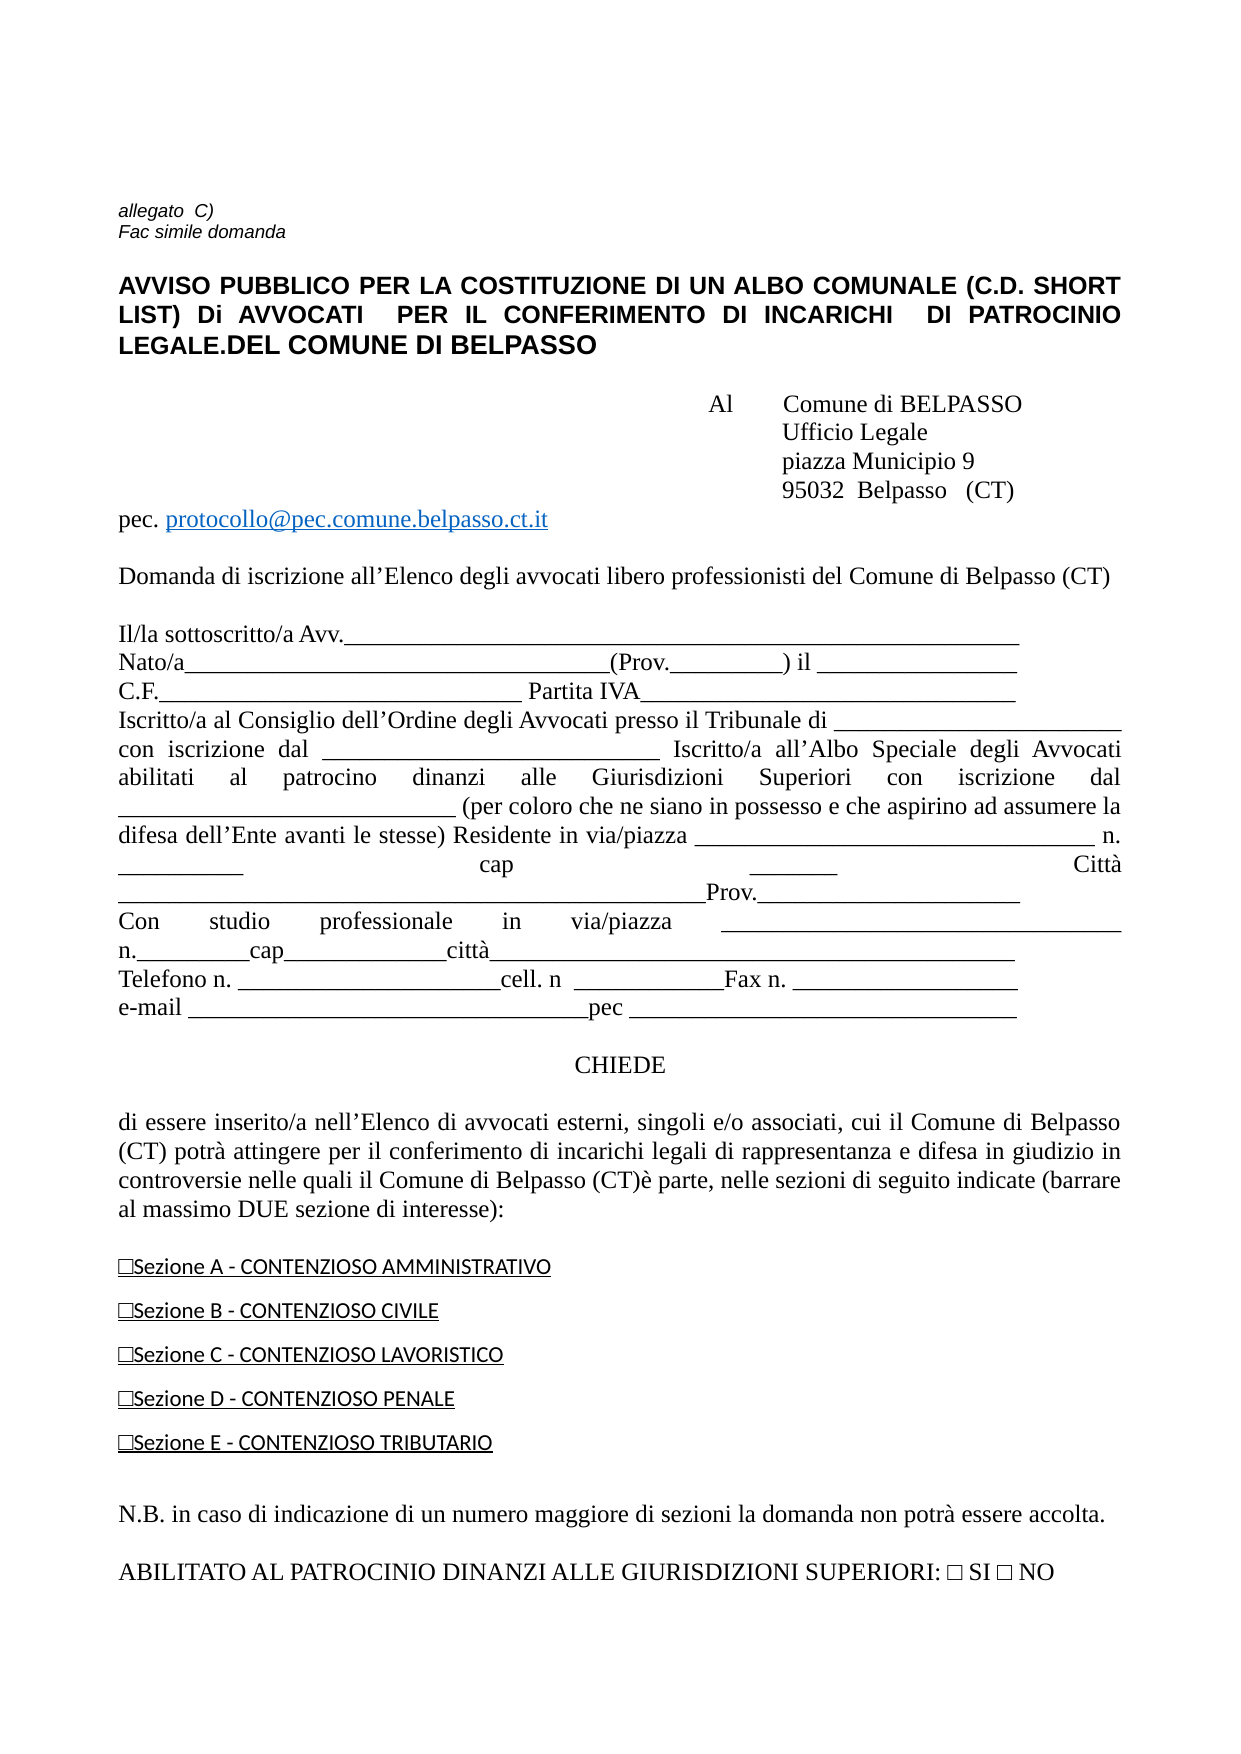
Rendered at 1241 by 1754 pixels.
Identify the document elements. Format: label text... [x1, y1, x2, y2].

text □Sezione C - CONTENZIOSO LAVORISTICO [118, 1339, 1122, 1368]
text allegato C) [118, 199, 1122, 221]
text CHIEDE [118, 1050, 1122, 1079]
text Con studio professionale in via/piazza ________________________________ n._________cap_____________città__________________________________________ [118, 906, 1122, 964]
text N.B. in caso di indicazione di un numero maggiore di sezioni la domanda non potrà essere accolta. [118, 1499, 1122, 1528]
text Telefono n. _____________________cell. n ____________Fax n. __________________ [118, 964, 1122, 992]
text Domanda di iscrizione all’Elenco degli avvocati libero professionisti del Comune di Belpasso (CT) [118, 561, 1122, 590]
text 95032 Belpasso (CT) [708, 475, 1122, 504]
text AVVISO PUBBLICO PER LA COSTITUZIONE DI UN ALBO COMUNALE (C.D. SHORT LIST) Di AVVOCATI PER IL CONFERIMENTO DI INCARICHI DI PATROCINIO LEGALE.DEL COMUNE DI BELPASSO [118, 271, 1122, 360]
text pec. protocollo@pec.comune.belpasso.ct.it [118, 504, 1122, 532]
text ABILITATO AL PATROCINIO DINANZI ALLE GIURISDIZIONI SUPERIORI: □ SI □ NO [118, 1557, 1122, 1586]
text Fac simile domanda [118, 221, 1122, 242]
text Il/la sottoscritto/a Avv.______________________________________________________ [118, 619, 1122, 647]
text Iscritto/a al Consiglio dell’Ordine degli Avvocati presso il Tribunale di _______________________ con iscrizione dal ___________________________ Iscritto/a all’Albo Speciale degli Avvocati abilitati al patrocino dinanzi alle Giurisdizioni Superiori con iscrizione dal ___________________________ (per coloro che ne siano in possesso e che aspirino ad assumere la difesa dell’Ente avanti le stesse) Residente in via/piazza ________________________________ n. __________ cap _______ Città _______________________________________________Prov._____________________ [118, 705, 1122, 906]
text Al Comune di BELPASSO [708, 389, 1122, 417]
text C.F._____________________________ Partita IVA______________________________ [118, 676, 1122, 705]
text di essere inserito/a nell’Elenco di avvocati esterni, singoli e/o associati, cui il Comune di Belpasso (CT) potrà attingere per il conferimento di incarichi legali di rappresentanza e difesa in giudizio in controversie nelle quali il Comune di Belpasso (CT)è parte, nelle sezioni di seguito indicate (barrare al massimo DUE sezione di interesse): [118, 1107, 1122, 1222]
text Nato/a__________________________________(Prov._________) il ________________ [118, 647, 1122, 676]
text □Sezione E - CONTENZIOSO TRIBUTARIO [118, 1427, 1122, 1456]
text piazza Municipio 9 [708, 446, 1122, 475]
text □Sezione D - CONTENZIOSO PENALE [118, 1383, 1122, 1412]
text e-mail ________________________________pec _______________________________ [118, 992, 1122, 1021]
text □Sezione B - CONTENZIOSO CIVILE [118, 1295, 1122, 1324]
text Ufficio Legale [708, 417, 1122, 446]
text □Sezione A - CONTENZIOSO AMMINISTRATIVO [118, 1251, 1122, 1280]
